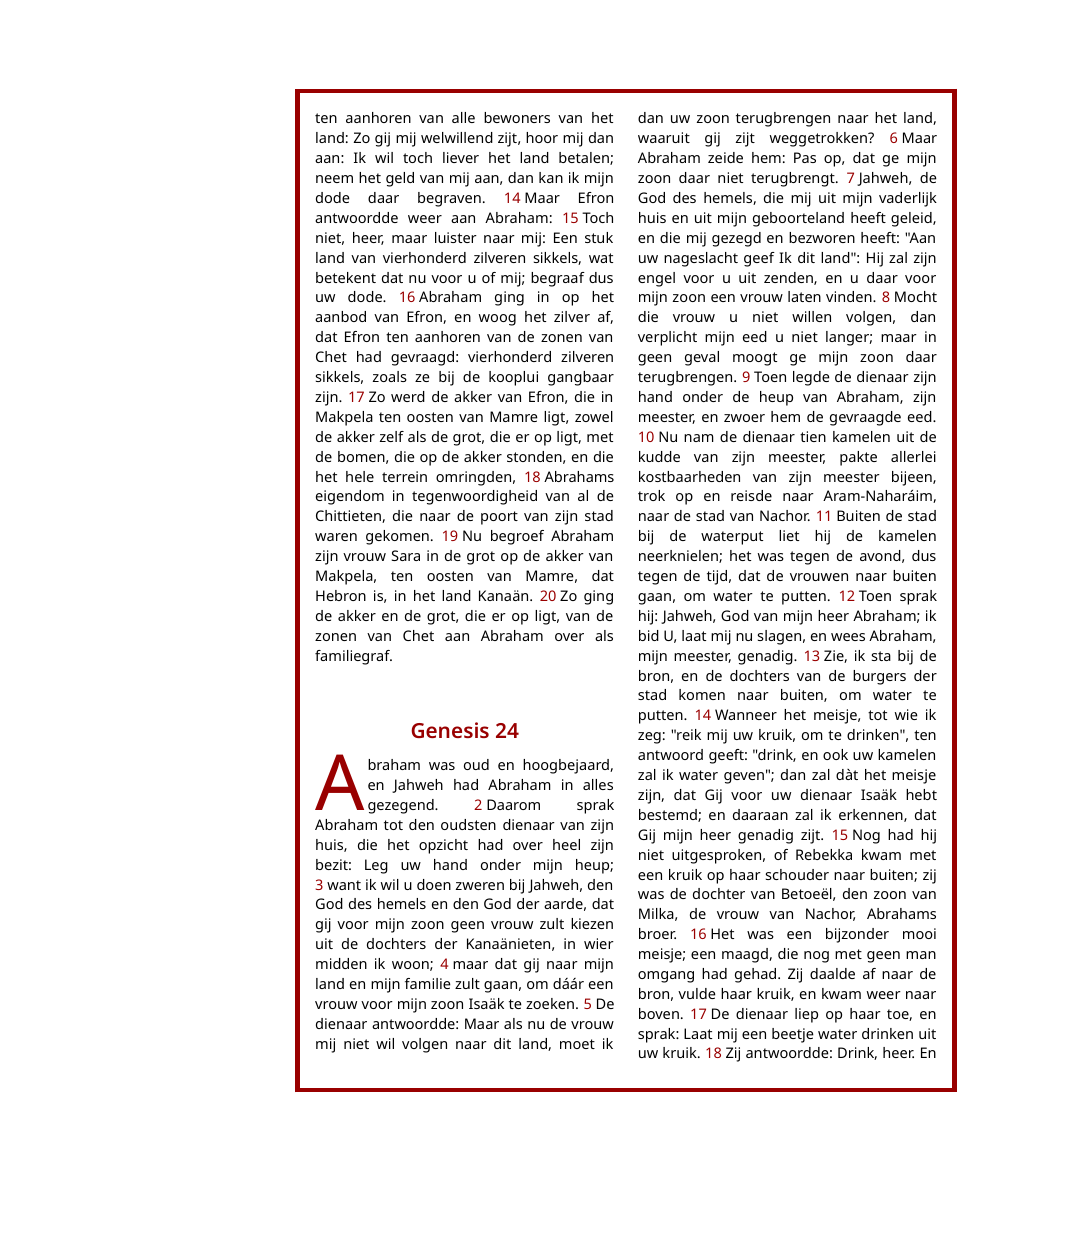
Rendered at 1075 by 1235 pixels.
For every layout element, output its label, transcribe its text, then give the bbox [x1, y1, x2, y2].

text Abraham was oud en hoogbejaard, en Jahweh had Abraham in alles gezegend. 2 Daarom sprak Abraham tot den oudsten dienaar van zijn huis, die het opzicht had over heel zijn bezit: Leg uw hand onder mijn heup; 3 want ik wil u doen zweren bij Jahweh, den God des hemels en den God der aarde, dat gij voor mijn zoon geen vrouw zult kiezen uit de dochters der Kanaänieten, in wier midden ik woon; 4 maar dat gij naar mijn land en mijn familie zult gaan, om dáár een vrouw voor mijn zoon Isaäk te zoeken. 5 De dienaar antwoordde: Maar als nu de vrouw mij niet wil volgen naar dit land, moet ik [315, 755, 614, 1053]
text ten aanhoren van alle bewoners van het land: Zo gij mij welwillend zijt, hoor mij dan aan: Ik wil toch liever het land betalen; neem het geld van mij aan, dan kan ik mijn dode daar begraven. 14 Maar Efron antwoordde weer aan Abraham: 15 Toch niet, heer, maar luister naar mij: Een stuk land van vierhonderd zilveren sikkels, wat betekent dat nu voor u of mij; begraaf dus uw dode. 16 Abraham ging in op het aanbod van Efron, en woog het zilver af, dat Efron ten aanhoren van de zonen van Chet had gevraagd: vierhonderd zilveren sikkels, zoals ze bij de kooplui gangbaar zijn. 17 Zo werd de akker van Efron, die in Makpela ten oosten van Mamre ligt, zowel de akker zelf als de grot, die er op ligt, met de bomen, die op de akker stonden, en die het hele terrein omringden, 18 Abrahams eigendom in tegenwoordigheid van al de Chittieten, die naar de poort van zijn stad waren gekomen. 19 Nu begroef Abraham zijn vrouw Sara in de grot op de akker van Makpela, ten oosten van Mamre, dat Hebron is, in het land Kanaän. 20 Zo ging de akker en de grot, die er op ligt, van de zonen van Chet aan Abraham over als familiegraf. [315, 108, 614, 665]
subtitle Genesis 24 [315, 716, 614, 744]
text dan uw zoon terugbrengen naar het land, waaruit gij zijt weggetrokken? 6 Maar Abraham zeide hem: Pas op, dat ge mijn zoon daar niet terugbrengt. 7 Jahweh, de God des hemels, die mij uit mijn vaderlijk huis en uit mijn geboorteland heeft geleid, en die mij gezegd en bezworen heeft: "Aan uw nageslacht geef Ik dit land": Hij zal zijn engel voor u uit zenden, en u daar voor mijn zoon een vrouw laten vinden. 8 Mocht die vrouw u niet willen volgen, dan verplicht mijn eed u niet langer; maar in geen geval moogt ge mijn zoon daar terugbrengen. 9 Toen legde de dienaar zijn hand onder de heup van Abraham, zijn meester, en zwoer hem de gevraagde eed. 10 Nu nam de dienaar tien kamelen uit de kudde van zijn meester, pakte allerlei kostbaarheden van zijn meester bijeen, trok op en reisde naar Aram-Naharáim, naar de stad van Nachor. 11 Buiten de stad bij de waterput liet hij de kamelen neerknielen; het was tegen de avond, dus tegen de tijd, dat de vrouwen naar buiten gaan, om water te putten. 12 Toen sprak hij: Jahweh, God van mijn heer Abraham; ik bid U, laat mij nu slagen, en wees Abraham, mijn meester, genadig. 13 Zie, ik sta bij de bron, en de dochters van de burgers der stad komen naar buiten, om water te putten. 14 Wanneer het meisje, tot wie ik zeg: "reik mij uw kruik, om te drinken", ten antwoord geeft: "drink, en ook uw kamelen zal ik water geven"; dan zal dàt het meisje zijn, dat Gij voor uw dienaar Isaäk hebt bestemd; en daaraan zal ik erkennen, dat Gij mijn heer genadig zijt. 15 Nog had hij niet uitgesproken, of Rebekka kwam met een kruik op haar schouder naar buiten; zij was de dochter van Betoeël, den zoon van Milka, de vrouw van Nachor, Abrahams broer. 16 Het was een bijzonder mooi meisje; een maagd, die nog met geen man omgang had gehad. Zij daalde af naar de bron, vulde haar kruik, en kwam weer naar boven. 17 De dienaar liep op haar toe, en sprak: Laat mij een beetje water drinken uit uw kruik. 18 Zij antwoordde: Drink, heer. En [638, 108, 937, 1063]
